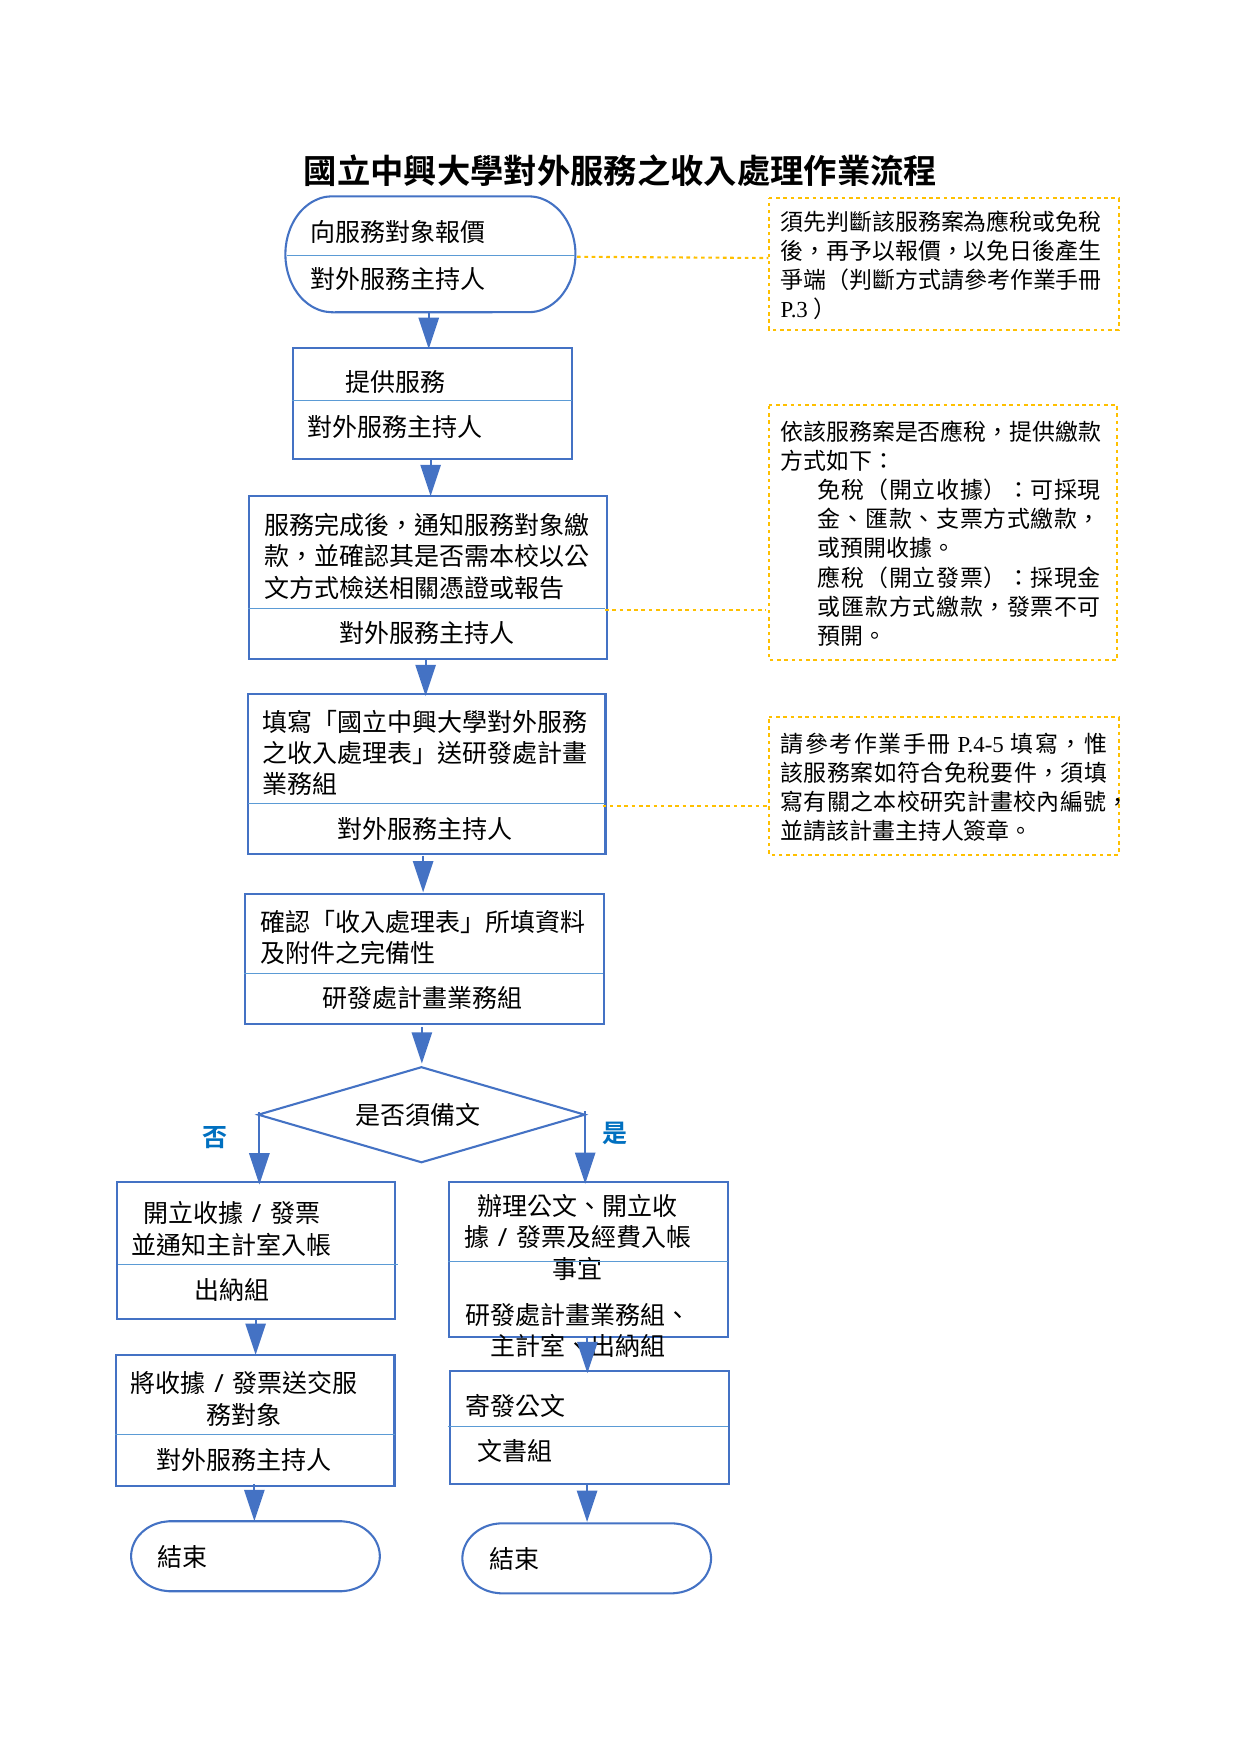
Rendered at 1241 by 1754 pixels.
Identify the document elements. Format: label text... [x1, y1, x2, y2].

text 國立中興大學對外服務之收入處理作業流程 [118, 127, 1122, 189]
